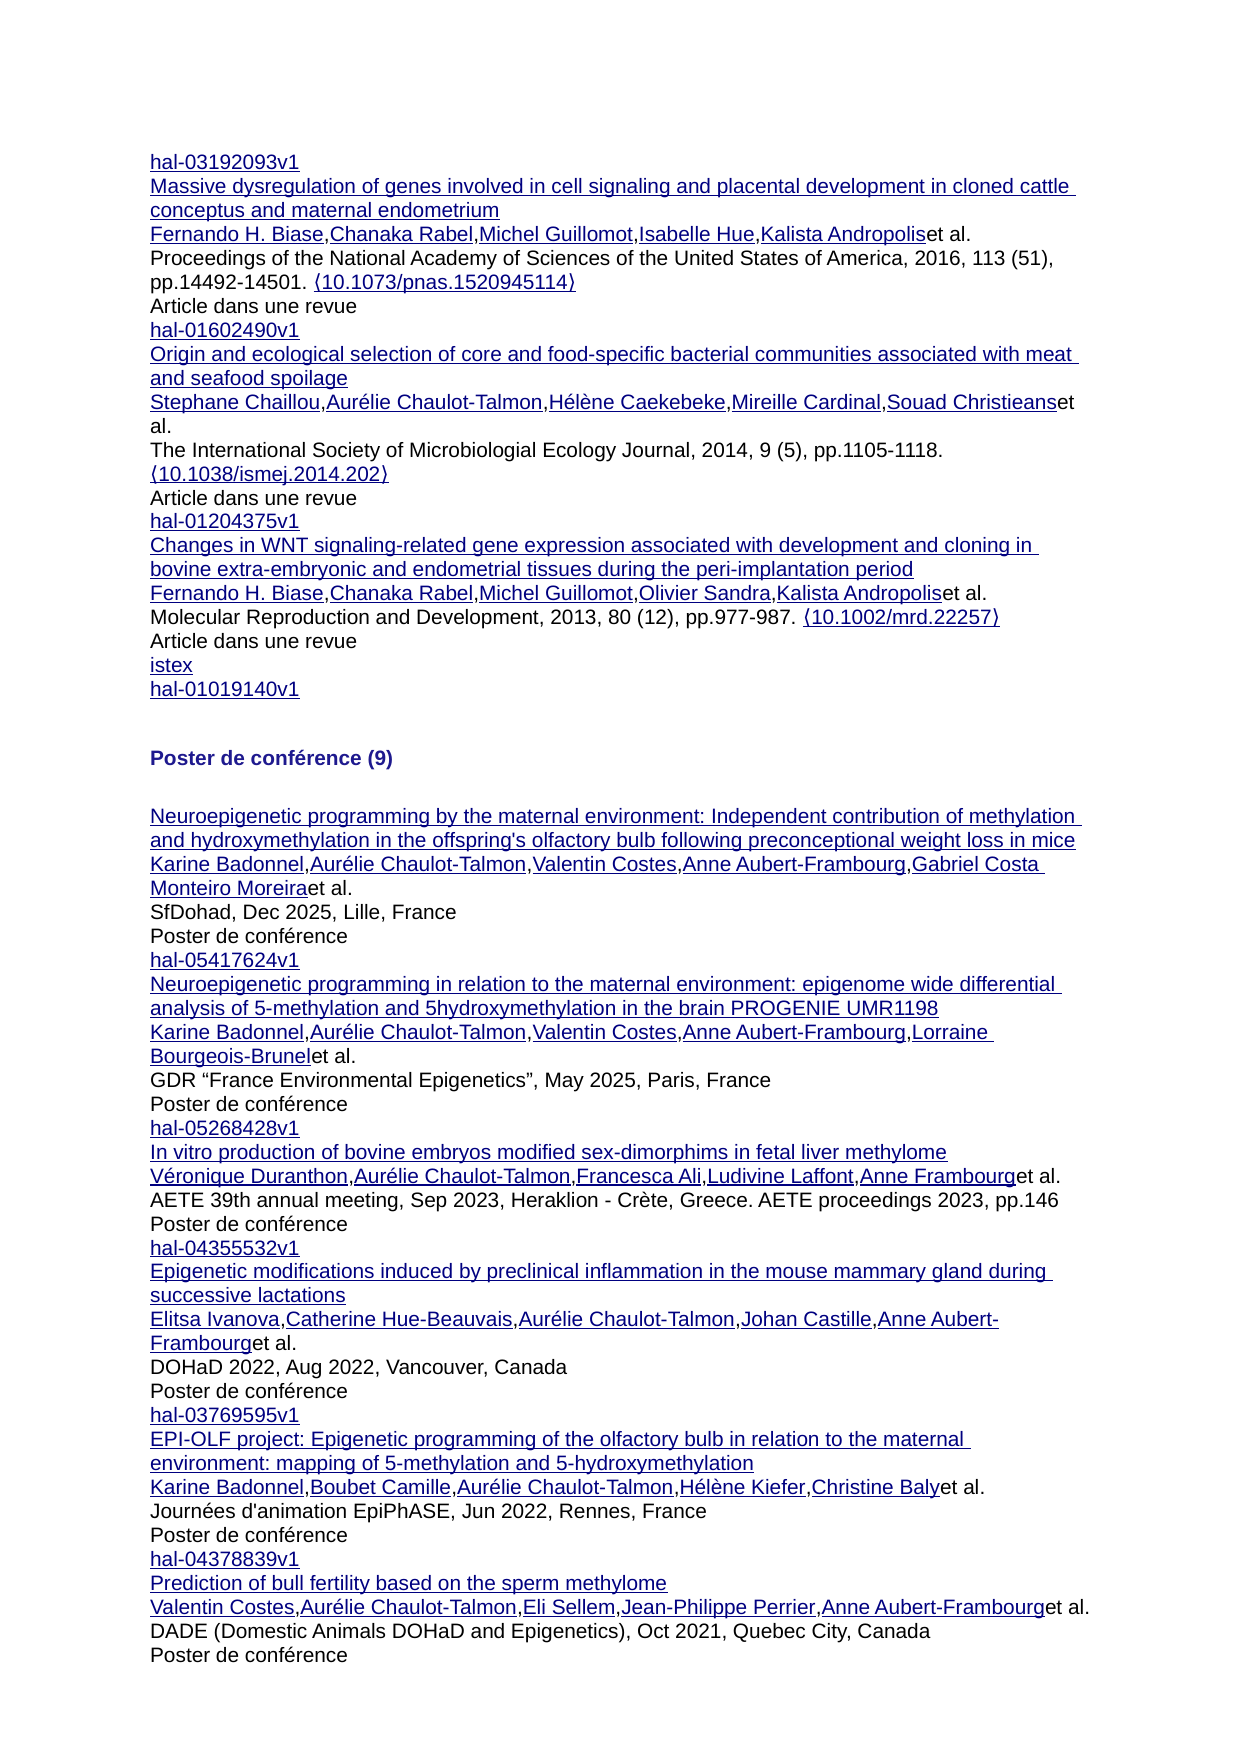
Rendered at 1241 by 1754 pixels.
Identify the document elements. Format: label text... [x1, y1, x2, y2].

table_cell Massive dysregulation of genes involved in cell signaling and placental development in cloned cattle conceptus and maternal endometrium Fernando H. Biase,Chanaka Rabel,Michel Guillomot,Isabelle Hue,Kalista Andropoliset al. Proceedings of the National Academy of Sciences of the United States of America, 2016, 113 (51), pp.14492-14501. ⟨10.1073/pnas.1520945114⟩ Article dans une revue hal-01602490v1 [150, 174, 1090, 342]
table_cell EPI-OLF project: Epigenetic programming of the olfactory bulb in relation to the maternal environment: mapping of 5-methylation and 5-hydroxymethylation Karine Badonnel,Boubet Camille,Aurélie Chaulot-Talmon,Hélène Kiefer,Christine Balyet al. Journées d'animation EpiPhASE, Jun 2022, Rennes, France Poster de conférence hal-04378839v1 [150, 1427, 1090, 1571]
table_cell Neuroepigenetic programming in relation to the maternal environment: epigenome wide differential analysis of 5-methylation and 5hydroxymethylation in the brain PROGENIE UMR1198 Karine Badonnel,Aurélie Chaulot-Talmon,Valentin Costes,Anne Aubert-Frambourg,Lorraine Bourgeois-Brunelet al. GDR “France Environmental Epigenetics”, May 2025, Paris, France Poster de conférence hal-05268428v1 [150, 972, 1090, 1139]
table_cell In vitro production of bovine embryos modified sex-dimorphims in fetal liver methylome Véronique Duranthon,Aurélie Chaulot-Talmon,Francesca Ali,Ludivine Laffont,Anne Frambourget al. AETE 39th annual meeting, Sep 2023, Heraklion - Crète, Greece. AETE proceedings 2023, pp.146 Poster de conférence hal-04355532v1 [150, 1140, 1090, 1259]
subtitle Poster de conférence (9) [150, 746, 1090, 770]
table_header Neuroepigenetic programming by the maternal environment: Independent contribution of methylation and hydroxymethylation in the offspring's olfactory bulb following preconceptional weight loss in mice Karine Badonnel,Aurélie Chaulot-Talmon,Valentin Costes,Anne Aubert-Frambourg,Gabriel Costa Monteiro Moreiraet al. SfDohad, Dec 2025, Lille, France Poster de conférence hal-05417624v1 [150, 804, 1090, 972]
table_cell Epigenetic modifications induced by preclinical inflammation in the mouse mammary gland during successive lactations Elitsa Ivanova,Catherine Hue-Beauvais,Aurélie Chaulot-Talmon,Johan Castille,Anne Aubert-Frambourget al. DOHaD 2022, Aug 2022, Vancouver, Canada Poster de conférence hal-03769595v1 [150, 1259, 1090, 1427]
table_cell hal-03192093v1 [150, 150, 1090, 174]
table_cell Changes in WNT signaling-related gene expression associated with development and cloning in bovine extra-embryonic and endometrial tissues during the peri-implantation period Fernando H. Biase,Chanaka Rabel,Michel Guillomot,Olivier Sandra,Kalista Andropoliset al. Molecular Reproduction and Development, 2013, 80 (12), pp.977-987. ⟨10.1002/mrd.22257⟩ Article dans une revue istex hal-01019140v1 [150, 533, 1090, 701]
table_cell Prediction of bull fertility based on the sperm methylome Valentin Costes,Aurélie Chaulot-Talmon,Eli Sellem,Jean-Philippe Perrier,Anne Aubert-Frambourget al. DADE (Domestic Animals DOHaD and Epigenetics), Oct 2021, Quebec City, Canada Poster de conférence [150, 1571, 1090, 1667]
table_cell Origin and ecological selection of core and food-specific bacterial communities associated with meat and seafood spoilage Stephane Chaillou,Aurélie Chaulot-Talmon,Hélène Caekebeke,Mireille Cardinal,Souad Christieanset al. The International Society of Microbiologial Ecology Journal, 2014, 9 (5), pp.1105-1118. ⟨10.1038/ismej.2014.202⟩ Article dans une revue hal-01204375v1 [150, 342, 1090, 533]
